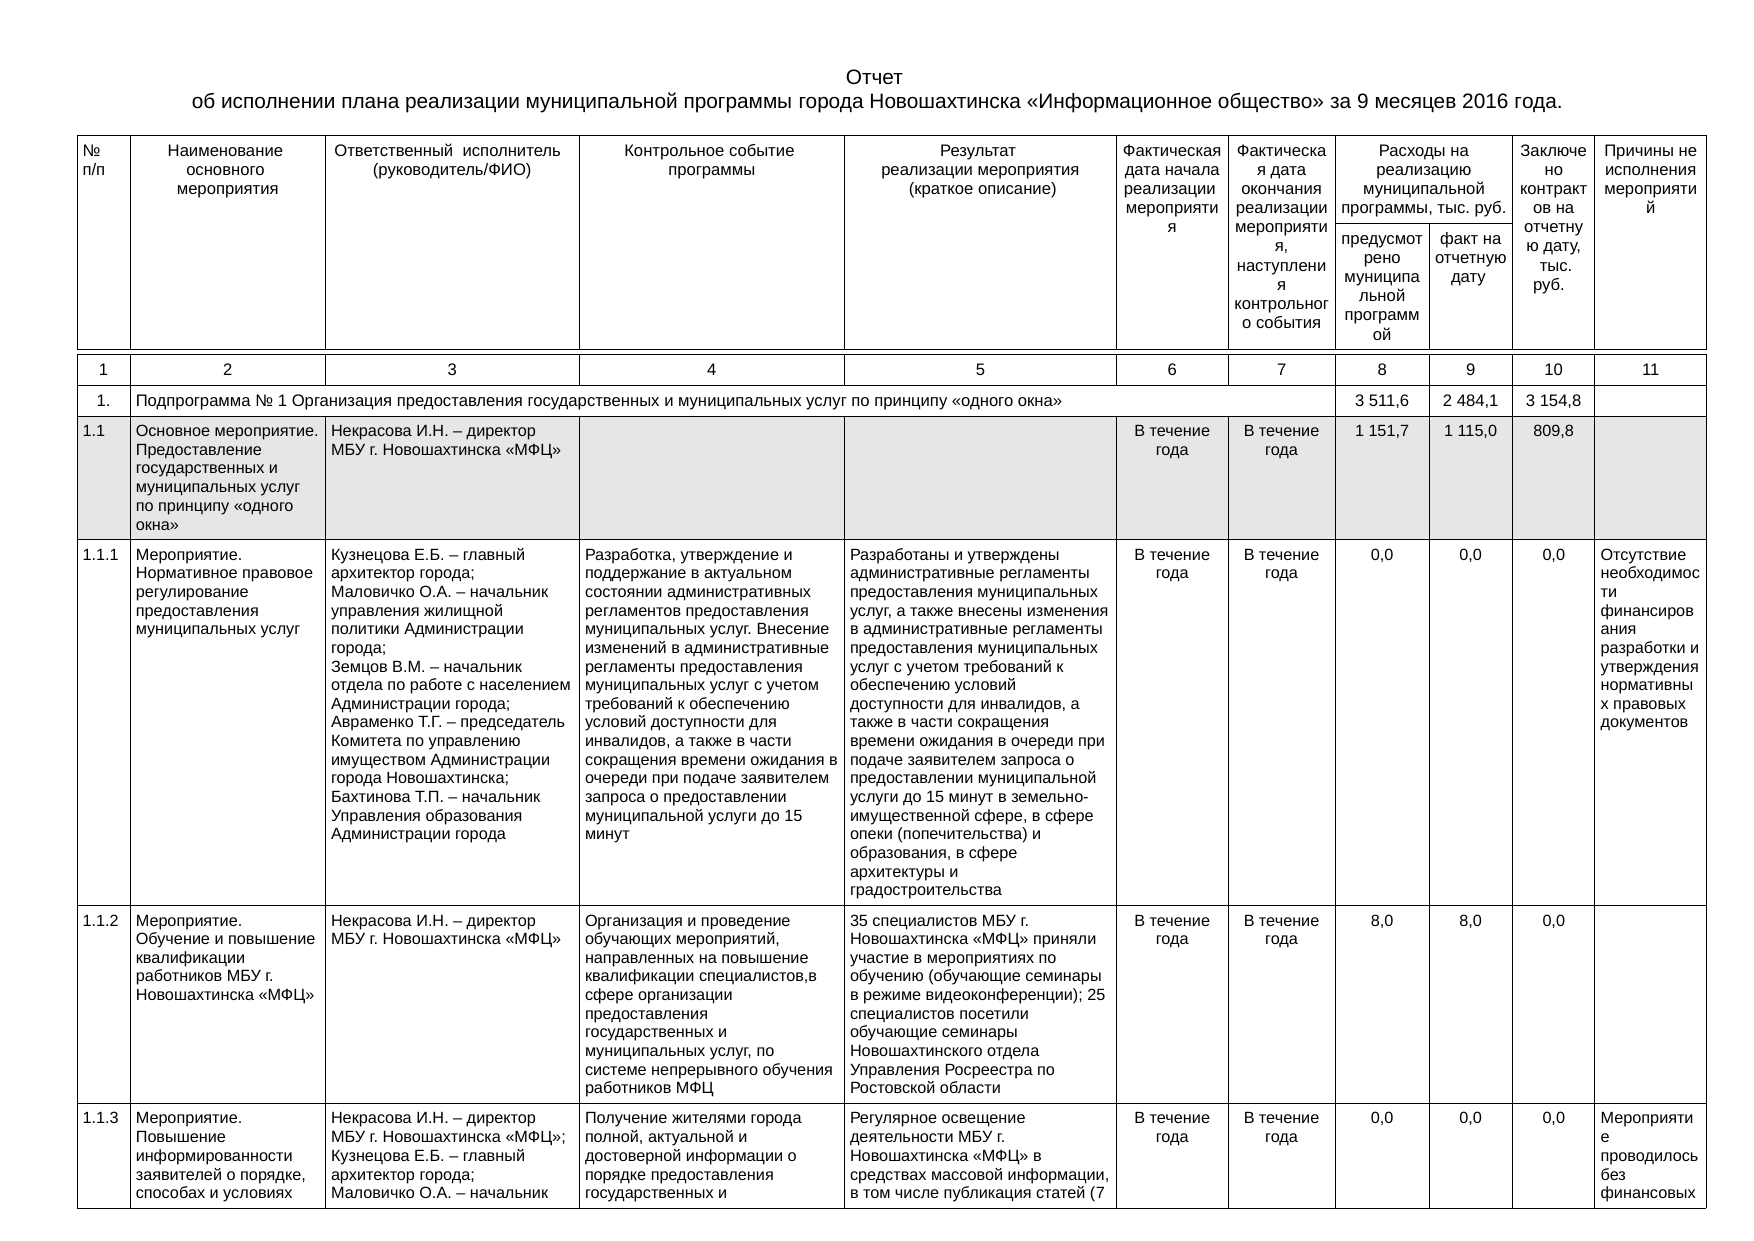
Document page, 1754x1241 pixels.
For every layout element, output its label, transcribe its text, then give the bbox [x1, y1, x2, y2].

table_header Наименование основного мероприятия [131, 136, 325, 349]
table_cell [1595, 417, 1706, 539]
table_header Заключено контрактов на отчетную дату, тыс. руб. [1513, 136, 1594, 349]
table_header 4 [580, 355, 844, 385]
table_cell 1.1.1 [78, 540, 130, 905]
table_cell предусмотрено муниципальной программой [1336, 224, 1429, 349]
table_cell В течение года [1229, 1104, 1335, 1208]
table_cell Кузнецова Е.Б. – главный архитектор города; Маловичко О.А. – начальник управления жилищной политики Администрации города; Земцов В.М. – начальник отдела по работе с населением Администрации города; Авраменко Т.Г. – председатель Комитета по управлению имуществом Администрации города Новошахтинска; Бахтинова Т.П. – начальник Управления образования Администрации города [326, 540, 579, 905]
table_cell Мероприятие проводилось без финансовых [1595, 1104, 1706, 1208]
table_cell [580, 417, 844, 539]
table_cell 1. [78, 386, 130, 416]
table_cell В течение года [1117, 1104, 1228, 1208]
table_cell В течение года [1117, 540, 1228, 905]
table_header Фактическая дата начала реализации мероприятия [1117, 136, 1228, 349]
table_cell Некрасова И.Н. – директор МБУ г. Новошахтинска «МФЦ»; Кузнецова Е.Б. – главный архитектор города; Маловичко О.А. – начальник [326, 1104, 579, 1208]
table_header 11 [1595, 355, 1706, 385]
table_cell Мероприятие. Нормативное правовое регулирование предоставления муниципальных услуг [131, 540, 325, 905]
table_cell Мероприятие. Обучение и повышение квалификации работников МБУ г. Новошахтинска «МФЦ» [131, 906, 325, 1103]
table_cell В течение года [1229, 417, 1335, 539]
table_header 6 [1117, 355, 1228, 385]
table_cell факт на отчетную дату [1430, 224, 1512, 349]
table_cell Подпрограмма № 1 Организация предоставления государственных и муниципальных услуг по принципу «одного окна» [131, 386, 1335, 416]
table_cell [1595, 906, 1706, 1103]
table_header 8 [1336, 355, 1429, 385]
table_cell Организация и проведение обучающих мероприятий, направленных на повышение квалификации специалистов,в сфере организации предоставления государственных и муниципальных услуг, по системе непрерывного обучения работников МФЦ [580, 906, 844, 1103]
table_cell Основное мероприятие. Предоставление государственных и муниципальных услуг по принципу «одного окна» [131, 417, 325, 539]
table_cell Разработаны и утверждены административные регламенты предоставления муниципальных услуг, а также внесены изменения в административные регламенты предоставления муниципальных услуг с учетом требований к обеспечению условий доступности для инвалидов, а также в части сокращения времени ожидания в очереди при подаче заявителем запроса о предоставлении муниципальной услуги до 15 минут в земельно-имущественной сфере, в сфере опеки (попечительства) и образования, в сфере архитектуры и градостроительства [845, 540, 1116, 905]
table_cell 2 484,1 [1430, 386, 1512, 416]
table_header 1 [78, 355, 130, 385]
table_header Фактическая дата окончания реализации мероприятия, наступления контрольного события [1229, 136, 1335, 349]
table_cell 1 115,0 [1430, 417, 1512, 539]
table_cell В течение года [1117, 417, 1228, 539]
table_cell Отсутствие необходимости финансирования разработки и утверждения нормативных правовых документов [1595, 540, 1706, 905]
table_cell 0,0 [1430, 540, 1512, 905]
text об исполнении плана реализации муниципальной программы города Новошахтинска «Информационное общество» за 9 месяцев 2016 года. [15, 89, 1665, 113]
table_cell 8,0 [1430, 906, 1512, 1103]
table_cell 0,0 [1513, 540, 1594, 905]
table_cell 8,0 [1336, 906, 1429, 1103]
table_header Результат реализации мероприятия (краткое описание) [845, 136, 1116, 349]
table_header Расходы на реализацию муниципальной программы, тыс. руб. [1336, 136, 1512, 223]
table_cell 1.1.3 [78, 1104, 130, 1208]
table_cell В течение года [1229, 906, 1335, 1103]
table_header Ответственный исполнитель (руководитель/ФИО) [326, 136, 579, 349]
table_header 10 [1513, 355, 1594, 385]
table_cell Регулярное освещение деятельности МБУ г. Новошахтинска «МФЦ» в средствах массовой информации, в том числе публикация статей (7 [845, 1104, 1116, 1208]
table_cell Мероприятие. Повышение информированности заявителей о порядке, способах и условиях [131, 1104, 325, 1208]
table_cell Некрасова И.Н. – директор МБУ г. Новошахтинска «МФЦ» [326, 906, 579, 1103]
table_cell 3 511,6 [1336, 386, 1429, 416]
table_header Контрольное событие программы [580, 136, 844, 349]
table_cell Некрасова И.Н. – директор МБУ г. Новошахтинска «МФЦ» [326, 417, 579, 539]
table_cell 0,0 [1513, 906, 1594, 1103]
table_header № п/п [78, 136, 130, 349]
text Отчет [88, 65, 1665, 89]
table_cell Разработка, утверждение и поддержание в актуальном состоянии административных регламентов предоставления муниципальных услуг. Внесение изменений в административные регламенты предоставления муниципальных услуг с учетом требований к обеспечению условий доступности для инвалидов, а также в части сокращения времени ожидания в очереди при подаче заявителем запроса о предоставлении муниципальной услуги до 15 минут [580, 540, 844, 905]
table_cell 3 154,8 [1513, 386, 1594, 416]
table_header 7 [1229, 355, 1335, 385]
table_cell 0,0 [1430, 1104, 1512, 1208]
table_cell 1.1.2 [78, 906, 130, 1103]
table_cell 35 специалистов МБУ г. Новошахтинска «МФЦ» приняли участие в мероприятиях по обучению (обучающие семинары в режиме видеоконференции); 25 специалистов посетили обучающие семинары Новошахтинского отдела Управления Росреестра по Ростовской области [845, 906, 1116, 1103]
table_cell В течение года [1229, 540, 1335, 905]
table_cell 1 151,7 [1336, 417, 1429, 539]
table_header 2 [131, 355, 325, 385]
table_cell 809,8 [1513, 417, 1594, 539]
table_cell [1595, 386, 1706, 416]
table_header 9 [1430, 355, 1512, 385]
table_cell 0,0 [1336, 540, 1429, 905]
table_header Причины не исполнения мероприятий [1595, 136, 1706, 349]
table_cell Получение жителями города полной, актуальной и достоверной информации о порядке предоставления государственных и [580, 1104, 844, 1208]
table_cell 0,0 [1336, 1104, 1429, 1208]
table_header 3 [326, 355, 579, 385]
table_cell 1.1 [78, 417, 130, 539]
table_cell [845, 417, 1116, 539]
table_cell 0,0 [1513, 1104, 1594, 1208]
table_cell В течение года [1117, 906, 1228, 1103]
table_header 5 [845, 355, 1116, 385]
